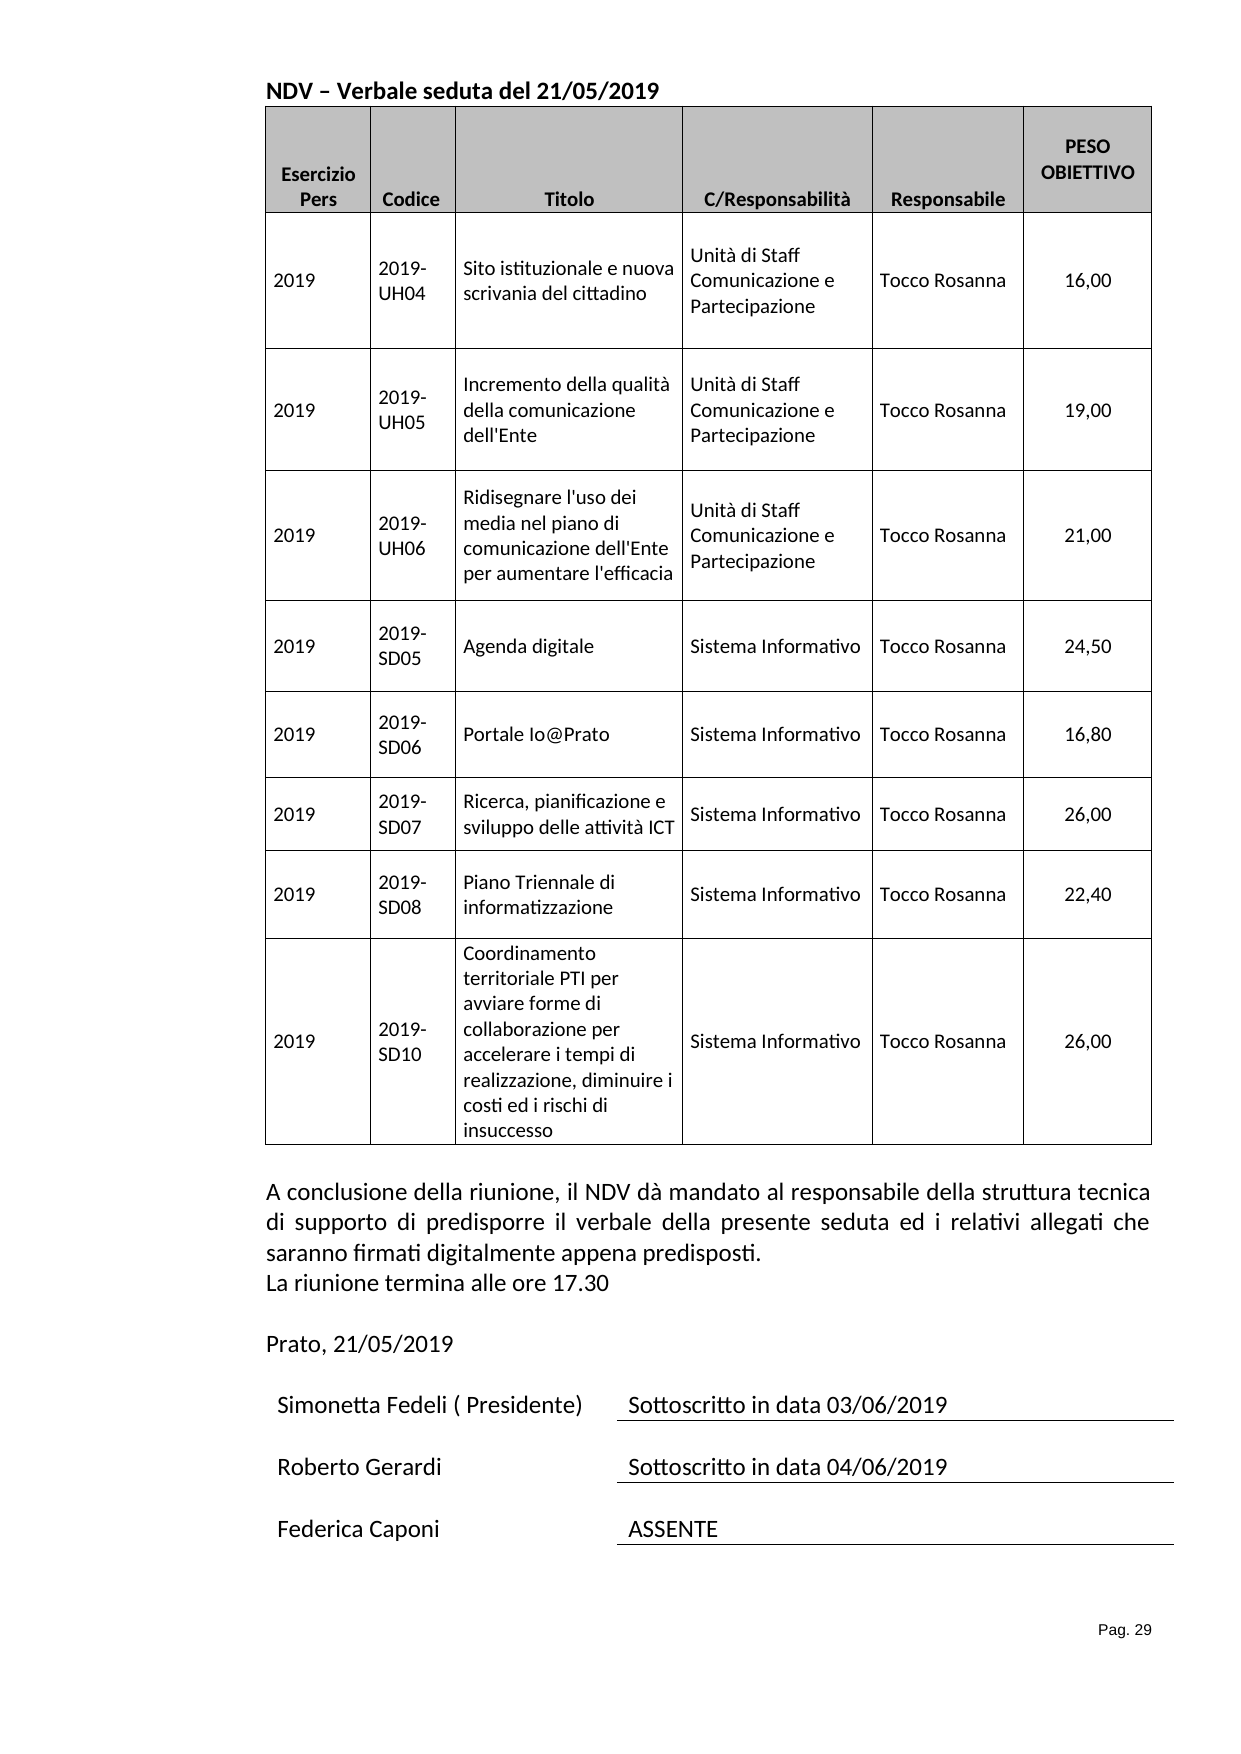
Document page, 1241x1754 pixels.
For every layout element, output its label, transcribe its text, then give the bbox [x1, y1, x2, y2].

table_cell 26,00 [1024, 939, 1151, 1144]
table_cell 21,00 [1024, 471, 1151, 599]
table_cell Tocco Rosanna [873, 349, 1023, 470]
table_cell Ricerca, pianificazione e sviluppo delle attività ICT [456, 778, 682, 850]
table_cell Tocco Rosanna [873, 851, 1023, 937]
table_cell Sito istituzionale e nuova scrivania del cittadino [456, 213, 682, 348]
table_header Esercizio Pers [266, 107, 370, 212]
table_cell Sistema Informativo [683, 939, 872, 1144]
table_cell ASSENTE [617, 1483, 1174, 1544]
table_cell 2019-UH05 [371, 349, 455, 470]
text A conclusione della riunione, il NDV dà mandato al responsabile della struttura tecnica di supporto di predisporre il verbale della presente seduta ed i relativi allegati che saranno firmati digitalmente appena predisposti. [266, 1176, 1152, 1267]
table_cell Tocco Rosanna [873, 778, 1023, 850]
table_cell Sistema Informativo [683, 601, 872, 691]
table_cell Portale Io@Prato [456, 692, 682, 777]
table_cell Coordinamento territoriale PTI per avviare forme di collaborazione per accelerare i tempi di realizzazione, diminuire i costi ed i rischi di insuccesso [456, 939, 682, 1144]
table_cell 2019 [266, 601, 370, 691]
table_header Codice [371, 107, 455, 212]
table_cell 2019 [266, 349, 370, 470]
table_cell Sistema Informativo [683, 692, 872, 777]
table_cell Tocco Rosanna [873, 939, 1023, 1144]
table_cell 2019-SD10 [371, 939, 455, 1144]
table_cell 2019 [266, 939, 370, 1144]
table_cell 2019-SD07 [371, 778, 455, 850]
table_cell 2019-SD06 [371, 692, 455, 777]
table_header Simonetta Fedeli ( Presidente) [266, 1359, 617, 1420]
table_cell Tocco Rosanna [873, 692, 1023, 777]
table_cell 16,80 [1024, 692, 1151, 777]
table_cell Ridisegnare l'uso dei media nel piano di comunicazione dell'Ente per aumentare l'efficacia [456, 471, 682, 599]
table_cell 2019-SD05 [371, 601, 455, 691]
table_header Titolo [456, 107, 682, 212]
table_cell 19,00 [1024, 349, 1151, 470]
table_cell 2019-UH06 [371, 471, 455, 599]
table_cell 2019-SD08 [371, 851, 455, 937]
subtitle Prato, 21/05/2019 [266, 1328, 1152, 1359]
table_cell Roberto Gerardi [266, 1420, 617, 1482]
table_cell Federica Caponi [266, 1482, 617, 1544]
table_cell Incremento della qualità della comunicazione dell'Ente [456, 349, 682, 470]
table_cell Unità di Staff Comunicazione e Partecipazione [683, 471, 872, 599]
table_cell 2019 [266, 692, 370, 777]
table_cell 2019 [266, 778, 370, 850]
table_cell 26,00 [1024, 778, 1151, 850]
table_cell Sistema Informativo [683, 851, 872, 937]
table_cell Tocco Rosanna [873, 213, 1023, 348]
table_cell Sottoscritto in data 04/06/2019 [617, 1421, 1174, 1482]
table_cell 16,00 [1024, 213, 1151, 348]
table_cell Piano Triennale di informatizzazione [456, 851, 682, 937]
table_cell Unità di Staff Comunicazione e Partecipazione [683, 349, 872, 470]
table_cell 2019 [266, 851, 370, 937]
table_cell 22,40 [1024, 851, 1151, 937]
subtitle La riunione termina alle ore 17.30 [266, 1267, 1152, 1298]
table_cell Tocco Rosanna [873, 601, 1023, 691]
table_header Responsabile [873, 107, 1023, 212]
table_cell Sistema Informativo [683, 778, 872, 850]
table_cell Tocco Rosanna [873, 471, 1023, 599]
table_header C/Responsabilità [683, 107, 872, 212]
table_cell 2019 [266, 471, 370, 599]
table_header PESO OBIETTIVO [1024, 107, 1151, 212]
table_header Sottoscritto in data 03/06/2019 [617, 1359, 1174, 1420]
table_cell 24,50 [1024, 601, 1151, 691]
table_cell Agenda digitale [456, 601, 682, 691]
table_cell 2019-UH04 [371, 213, 455, 348]
table_cell Unità di Staff Comunicazione e Partecipazione [683, 213, 872, 348]
table_cell 2019 [266, 213, 370, 348]
